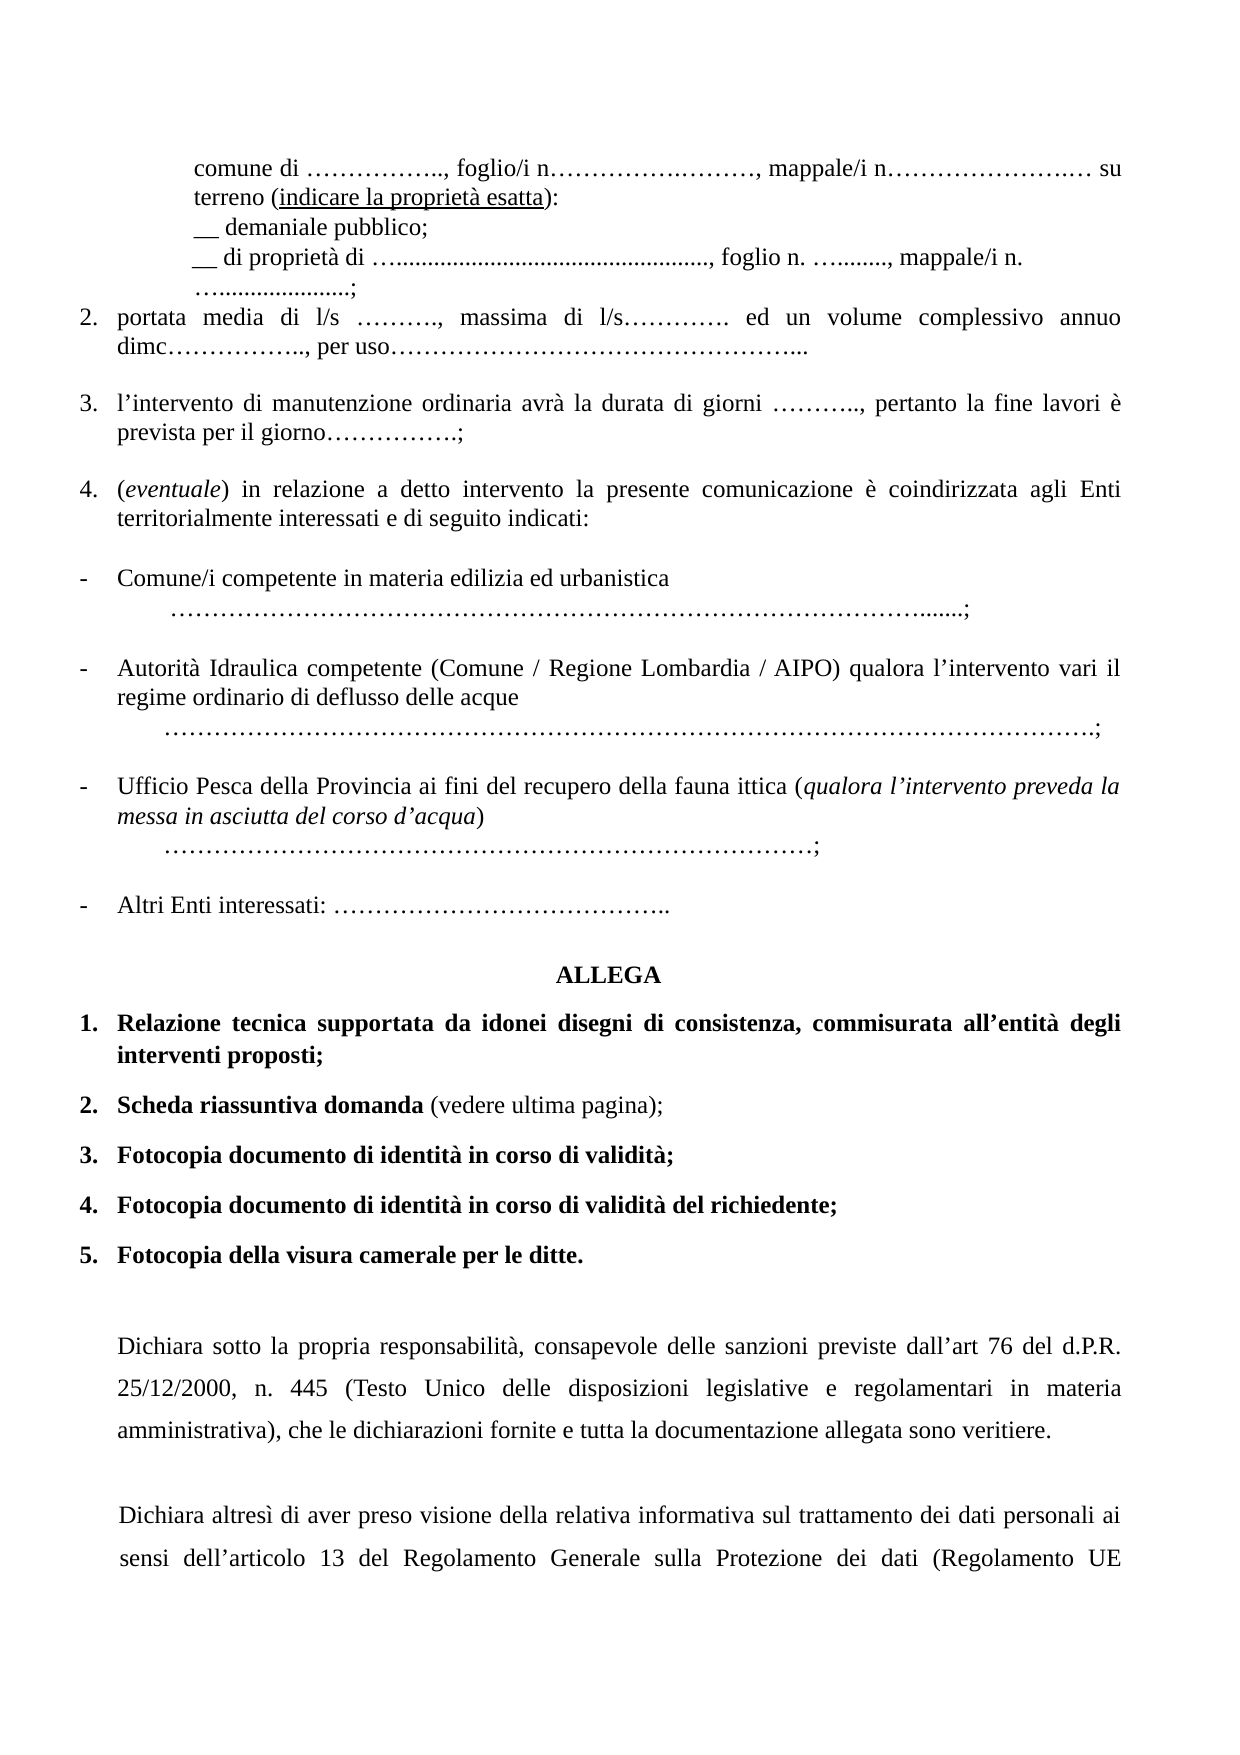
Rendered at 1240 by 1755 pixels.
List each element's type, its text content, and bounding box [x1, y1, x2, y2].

list Fotocopia documento di identità in corso di validità del richiedente; [79, 1190, 1122, 1219]
list Altri Enti interessati: ………………………………….. [79, 890, 1122, 919]
text ……………………………………………………………………; [163, 830, 1122, 859]
list Fotocopia documento di identità in corso di validità; [79, 1140, 1122, 1169]
text ….....................; [193, 272, 1122, 301]
list Comune/i competente in materia edilizia ed urbanistica [79, 563, 1122, 592]
text ……………………………………………………………………………….......; [163, 593, 1122, 622]
list l’intervento di manutenzione ordinaria avrà la durata di giorni ……….., pertanto la fine lavori è prevista per il giorno…………….; [79, 388, 1122, 446]
text Dichiara altresì di aver preso visione della relativa informativa sul trattamento dei dati personali ai sensi dell’articolo 13 del Regolamento Generale sulla Protezione dei dati (Regolamento UE [118, 1500, 1122, 1572]
text ………………………………………………………………………………………………….; [163, 712, 1122, 740]
list (eventuale) in relazione a detto intervento la presente comunicazione è coindirizzata agli Enti territorialmente interessati e di seguito indicati: [79, 474, 1122, 532]
list Ufficio Pesca della Provincia ai fini del recupero della fauna ittica (qualora l’intervento preveda la messa in asciutta del corso d’acqua) [79, 771, 1122, 829]
text __ di proprietà di ….................................................., foglio n. …........, mappale/i n. [117, 242, 1118, 270]
list Scheda riassuntiva domanda (vedere ultima pagina); [79, 1090, 1122, 1119]
text __ demaniale pubblico; [193, 212, 1122, 241]
list portata media di l/s ………., massima di l/s…………. ed un volume complessivo annuo dimc…………….., per uso…………………………………………... [79, 302, 1122, 359]
text comune di …………….., foglio/i n…………….………, mappale/i n………………….… su terreno (indicare la proprietà esatta): [193, 153, 1122, 211]
list Autorità Idraulica competente (Comune / Regione Lombardia / AIPO) qualora l’intervento vari il regime ordinario di deflusso delle acque [79, 653, 1122, 711]
text ALLEGA [118, 960, 1109, 988]
list Relazione tecnica supportata da idonei disegni di consistenza, commisurata all’entità degli interventi proposti; [79, 1008, 1122, 1069]
list Fotocopia della visura camerale per le ditte. [79, 1240, 1122, 1269]
text Dichiara sotto la propria responsabilità, consapevole delle sanzioni previste dall’art 76 del d.P.R. 25/12/2000, n. 445 (Testo Unico delle disposizioni legislative e regolamentari in materia amministrativa), che le dichiarazioni fornite e tutta la documentazione allegata sono veritiere. [117, 1331, 1122, 1444]
